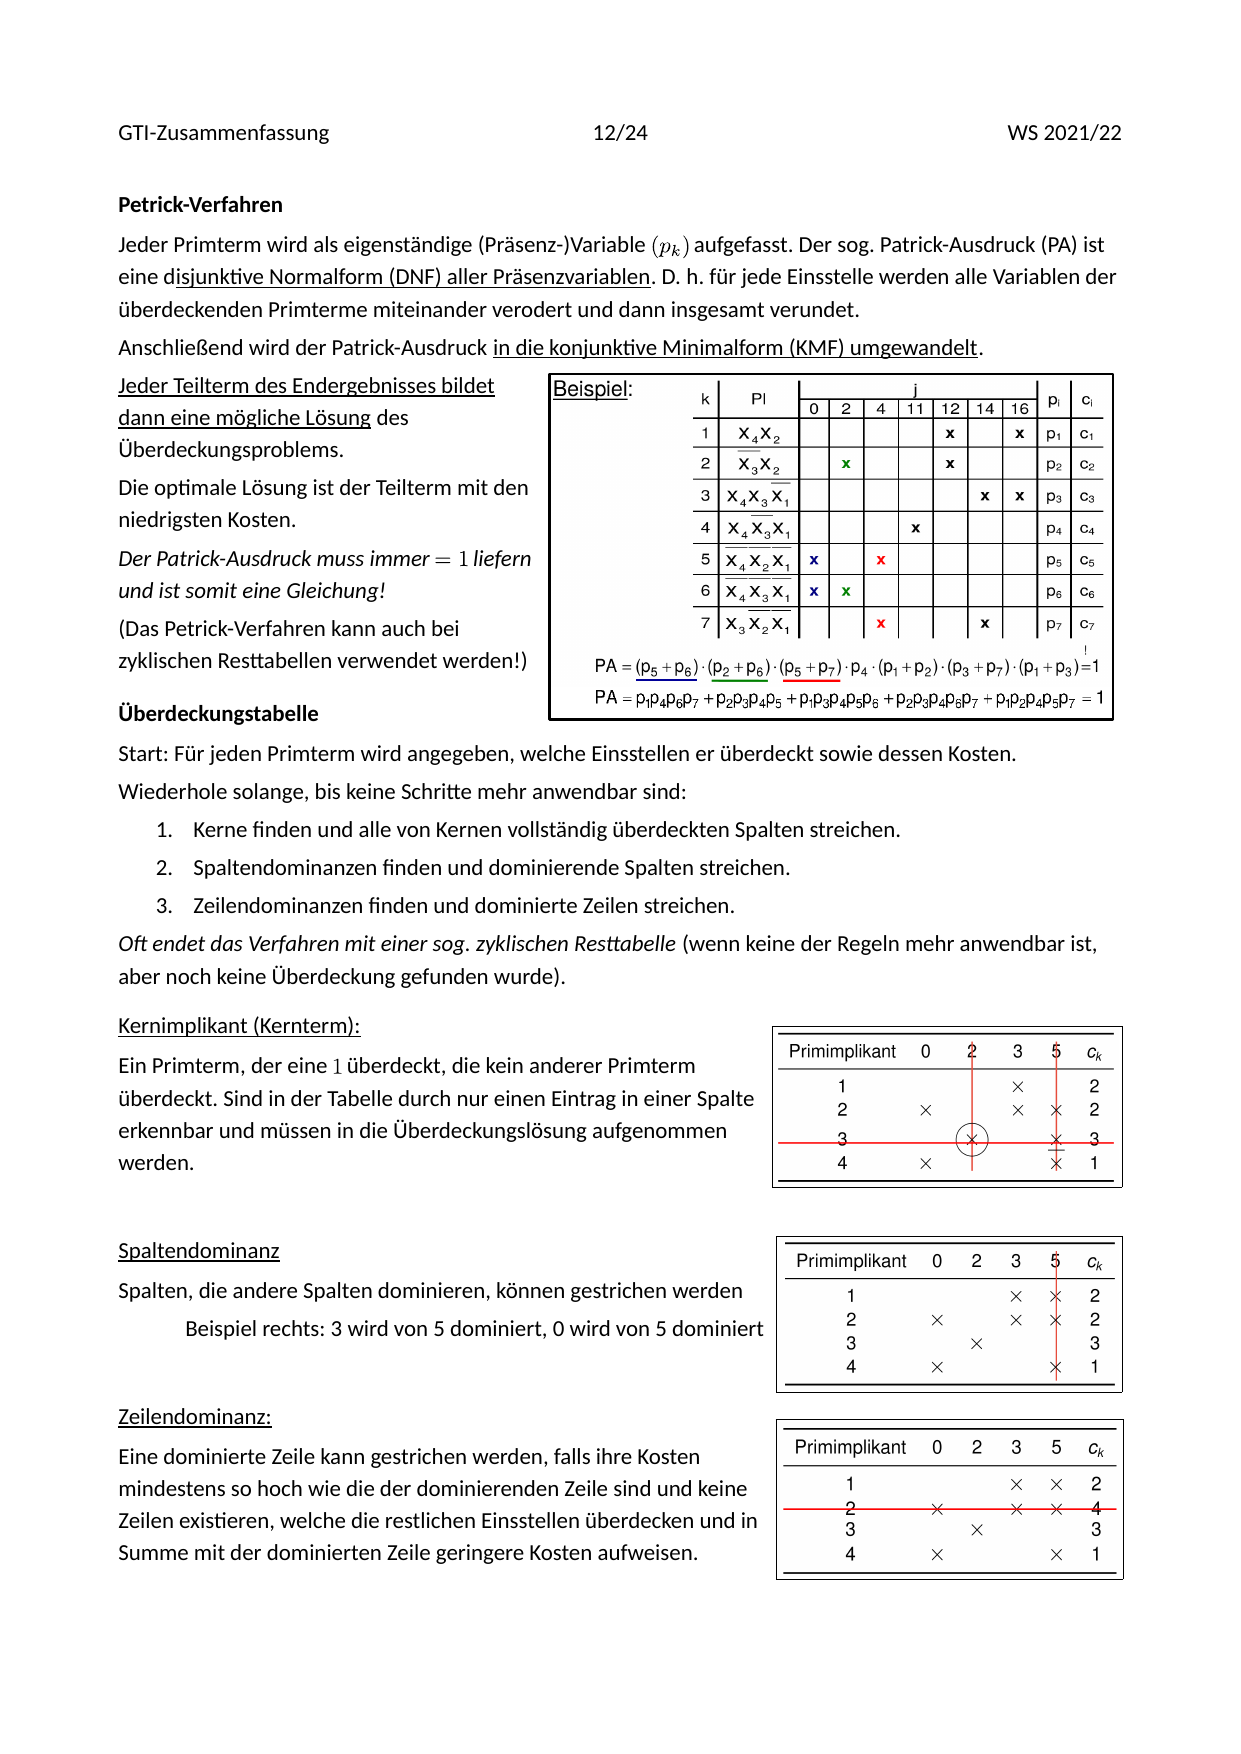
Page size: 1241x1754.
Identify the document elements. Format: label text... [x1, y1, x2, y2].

text (Das Petrick-Verfahren kann auch bei zyklischen Resttabellen verwendet werden!) [118, 614, 548, 674]
text Der Patrick-Ausdruck muss immer liefern und ist somit eine Gleichung! [118, 544, 548, 604]
subtitle Zeilendominanz: [118, 1402, 1122, 1430]
list Spaltendominanzen finden und dominierende Spalten streichen. [156, 853, 1122, 881]
subtitle Kernimplikant (Kernterm): [118, 1012, 1122, 1040]
text Die optimale Lösung ist der Teilterm mit den niedrigsten Kosten. [118, 473, 548, 534]
subtitle Überdeckungstabelle [118, 699, 1122, 727]
subtitle Spaltendominanz [118, 1236, 776, 1264]
text Wiederhole solange, bis keine Schritte mehr anwendbar sind: [118, 777, 1122, 805]
text Spalten, die andere Spalten dominieren, können gestrichen werden [118, 1276, 776, 1304]
list Kerne finden und alle von Kernen vollständig überdeckten Spalten streichen. [156, 815, 1122, 843]
text Jeder Teilterm des Endergebnisses bildet dann eine mögliche Lösung des Überdeckungsproblems. [118, 371, 1122, 463]
text Ein Primterm, der eine überdeckt, die kein anderer Primterm überdeckt. Sind in der Tabelle durch nur einen Eintrag in einer Spalte erkennbar und müssen in die Überdeckungslösung aufgenommen werden. [118, 1051, 772, 1176]
text Eine dominierte Zeile kann gestrichen werden, falls ihre Kosten mindestens so hoch wie die der dominierenden Zeile sind und keine Zeilen existieren, welche die restlichen Einsstellen überdecken und in Summe mit der dominierten Zeile geringere Kosten aufweisen. [118, 1442, 776, 1566]
picture [774, 1029, 1119, 1185]
text Start: Für jeden Primterm wird angegeben, welche Einsstellen er überdeckt sowie dessen Kosten. [118, 739, 1122, 767]
picture [778, 1422, 1120, 1577]
picture [779, 1238, 1119, 1390]
text Oft endet das Verfahren mit einer sog. zyklischen Resttabelle (wenn keine der Regeln mehr anwendbar ist, aber noch keine Überdeckung gefunden wurde). [118, 929, 1122, 990]
subtitle Petrick-Verfahren [118, 190, 1122, 218]
picture [551, 375, 1112, 713]
subtitle [777, 1420, 1123, 1579]
list Zeilendominanzen finden und dominierte Zeilen streichen. [156, 891, 1122, 919]
subtitle [777, 1237, 1122, 1392]
subtitle [773, 1027, 1122, 1187]
text Beispiel rechts: 3 wird von 5 dominiert, 0 wird von 5 dominiert [118, 1314, 776, 1342]
text Jeder Primterm wird als eigenständige (Präsenz-)Variable aufgefasst. Der sog. Patrick-Ausdruck (PA) ist eine disjunktive Normalform (DNF) aller Präsenzvariablen. D. h. für jede Einsstelle werden alle Variablen der überdeckenden Primterme miteinander verodert und dann insgesamt verundet. [118, 230, 1122, 323]
text Anschließend wird der Patrick-Ausdruck in die konjunktive Minimalform (KMF) umgewandelt. [118, 333, 1122, 361]
